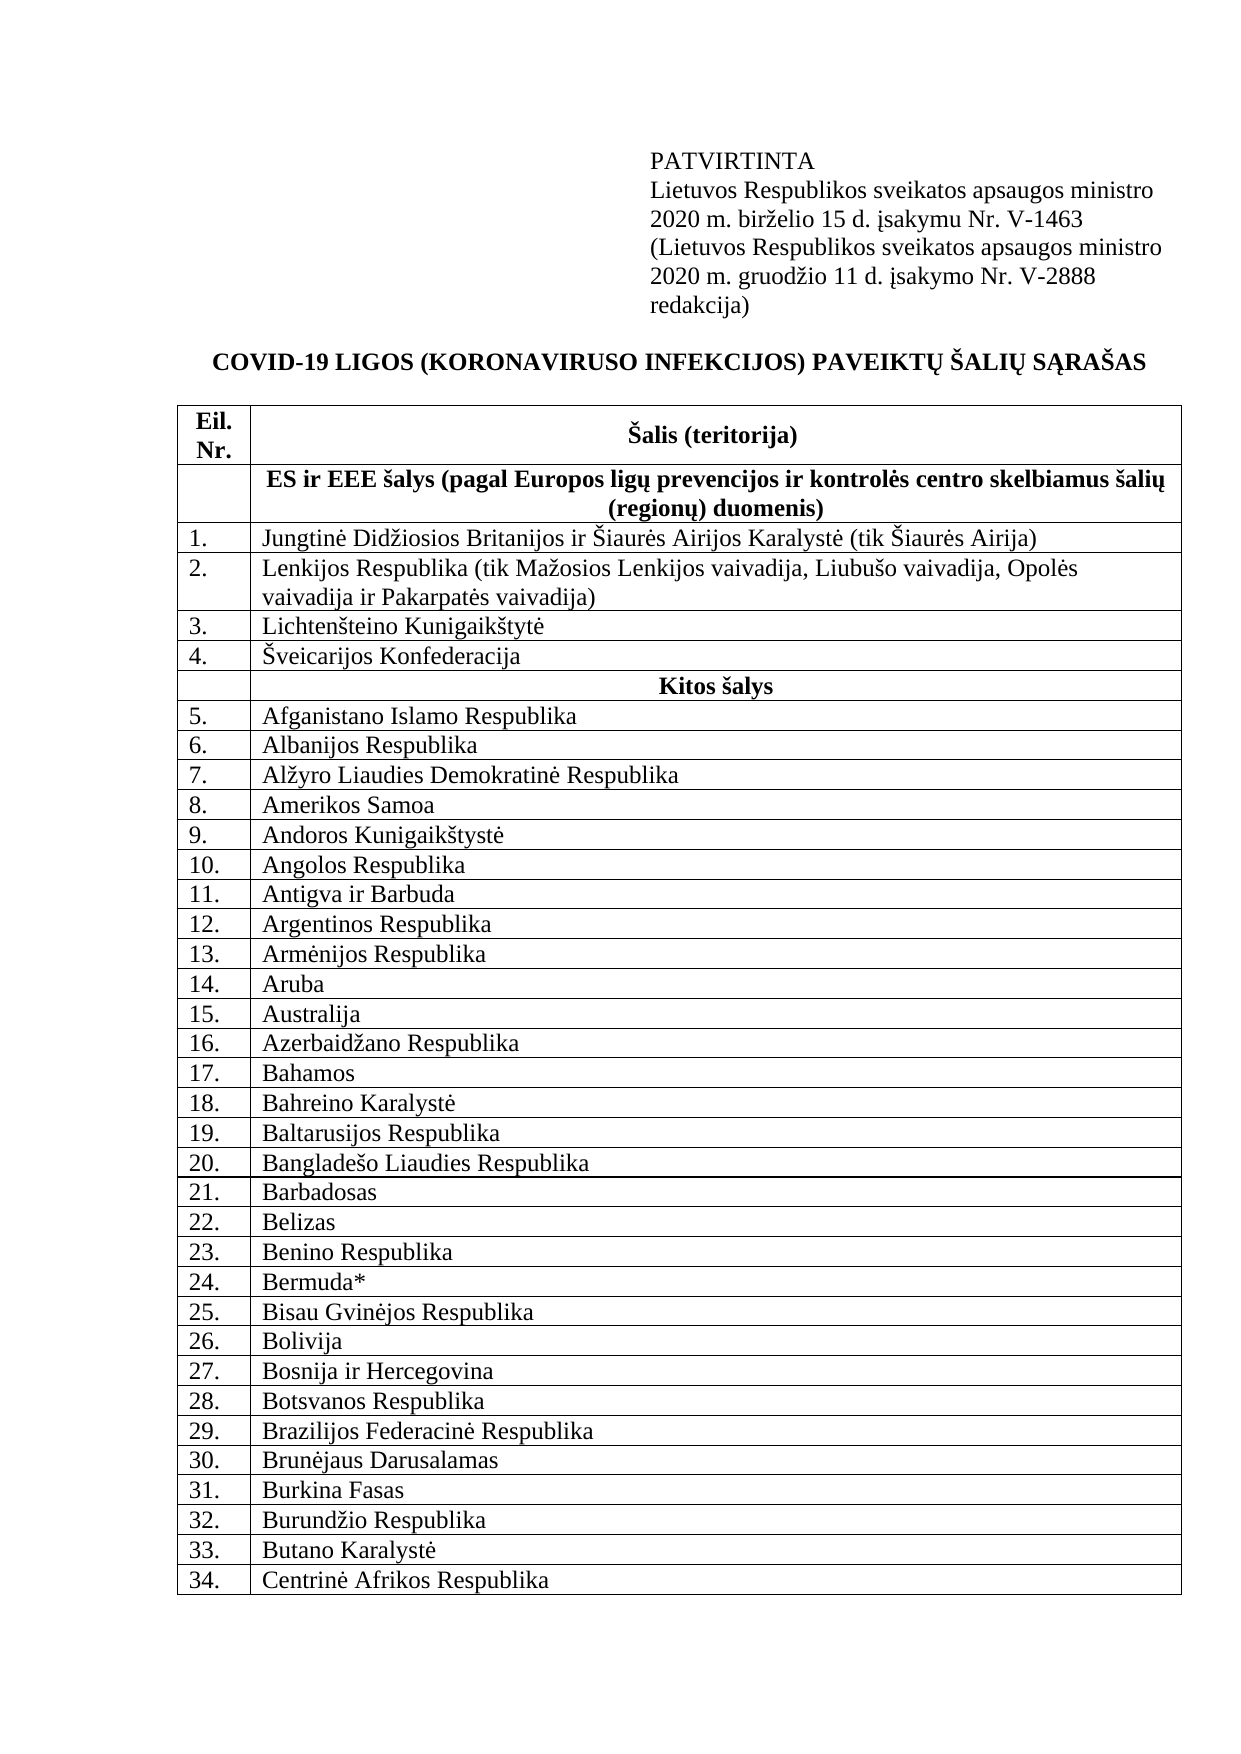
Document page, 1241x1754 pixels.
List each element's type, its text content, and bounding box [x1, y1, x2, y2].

table_cell 15. [178, 999, 250, 1027]
table_cell 10. [178, 850, 250, 878]
table_cell 19. [178, 1118, 250, 1147]
table_cell 4. [178, 641, 250, 670]
table_cell 33. [178, 1535, 250, 1564]
table_cell Baltarusijos Respublika [251, 1118, 1181, 1147]
table_cell 24. [178, 1267, 250, 1296]
table_cell 13. [178, 939, 250, 968]
table_cell 6. [178, 731, 250, 759]
table_cell 23. [178, 1237, 250, 1266]
table_cell 27. [178, 1356, 250, 1385]
table_cell 16. [178, 1029, 250, 1057]
text 2020 m. birželio 15 d. įsakymu Nr. V-1463 [650, 204, 1181, 232]
table_cell 9. [178, 820, 250, 849]
text redakcija) [650, 290, 1181, 319]
table_cell 28. [178, 1386, 250, 1415]
table_cell Amerikos Samoa [251, 790, 1181, 819]
table_cell Bermuda* [251, 1267, 1181, 1296]
text Lietuvos Respublikos sveikatos apsaugos ministro [650, 175, 1181, 204]
table_cell Australija [251, 999, 1181, 1027]
table_cell Bosnija ir Hercegovina [251, 1356, 1181, 1385]
table_cell Bolivija [251, 1326, 1181, 1355]
table_cell Barbadosas [251, 1178, 1181, 1206]
table_cell 30. [178, 1446, 250, 1474]
table_cell Azerbaidžano Respublika [251, 1029, 1181, 1057]
table_cell Benino Respublika [251, 1237, 1181, 1266]
table_cell [178, 465, 250, 522]
table_cell Kitos šalys [251, 671, 1181, 700]
table_cell Butano Karalystė [251, 1535, 1181, 1564]
table_cell Bahamos [251, 1058, 1181, 1087]
table_cell 29. [178, 1416, 250, 1444]
table_cell 2. [178, 553, 250, 610]
table_cell Bahreino Karalystė [251, 1088, 1181, 1117]
table_cell Andoros Kunigaikštystė [251, 820, 1181, 849]
table_cell 25. [178, 1297, 250, 1325]
table_cell 8. [178, 790, 250, 819]
table_cell Burundžio Respublika [251, 1505, 1181, 1534]
table_header Eil. Nr. [178, 406, 250, 463]
table_cell 14. [178, 969, 250, 998]
table_cell Armėnijos Respublika [251, 939, 1181, 968]
table_cell Albanijos Respublika [251, 731, 1181, 759]
table_cell Angolos Respublika [251, 850, 1181, 878]
table_cell Argentinos Respublika [251, 909, 1181, 938]
table_cell 1. [178, 523, 250, 552]
text COVID-19 ligos (koronaviruso infekcijos) paveiktų šalių sąrašas [177, 347, 1181, 376]
table_cell Jungtinė Didžiosios Britanijos ir Šiaurės Airijos Karalystė (tik Šiaurės Airija) [251, 523, 1181, 552]
text (Lietuvos Respublikos sveikatos apsaugos ministro [650, 232, 1181, 261]
table_cell 20. [178, 1148, 250, 1176]
table_cell 31. [178, 1475, 250, 1504]
table_cell 18. [178, 1088, 250, 1117]
table_cell Bangladešo Liaudies Respublika [251, 1148, 1181, 1176]
table_cell 34. [178, 1565, 250, 1593]
table_cell Antigva ir Barbuda [251, 880, 1181, 908]
table_cell ES ir EEE šalys (pagal Europos ligų prevencijos ir kontrolės centro skelbiamus šalių (regionų) duomenis) [251, 465, 1181, 522]
table_cell Šveicarijos Konfederacija [251, 641, 1181, 670]
table_cell Lichtenšteino Kunigaikštytė [251, 611, 1181, 640]
table_cell Belizas [251, 1207, 1181, 1236]
table_cell 12. [178, 909, 250, 938]
table_cell Botsvanos Respublika [251, 1386, 1181, 1415]
table_cell 26. [178, 1326, 250, 1355]
table_cell Lenkijos Respublika (tik Mažosios Lenkijos vaivadija, Liubušo vaivadija, Opolės vaivadija ir Pakarpatės vaivadija) [251, 553, 1181, 610]
table_cell [178, 671, 250, 700]
table_cell Centrinė Afrikos Respublika [251, 1565, 1181, 1593]
table_cell 5. [178, 701, 250, 729]
table_cell 22. [178, 1207, 250, 1236]
table_cell Brazilijos Federacinė Respublika [251, 1416, 1181, 1444]
table_cell 11. [178, 880, 250, 908]
text PATVIRTINTA [650, 146, 1181, 175]
table_cell Afganistano Islamo Respublika [251, 701, 1181, 729]
text 2020 m. gruodžio 11 d. įsakymo Nr. V-2888 [650, 261, 1181, 290]
table_cell 32. [178, 1505, 250, 1534]
table_cell Aruba [251, 969, 1181, 998]
table_cell 21. [178, 1178, 250, 1206]
table_header Šalis (teritorija) [251, 406, 1181, 463]
table_cell Alžyro Liaudies Demokratinė Respublika [251, 760, 1181, 789]
table_cell 3. [178, 611, 250, 640]
table_cell Burkina Fasas [251, 1475, 1181, 1504]
table_cell Bisau Gvinėjos Respublika [251, 1297, 1181, 1325]
table_cell Brunėjaus Darusalamas [251, 1446, 1181, 1474]
table_cell 17. [178, 1058, 250, 1087]
table_cell 7. [178, 760, 250, 789]
